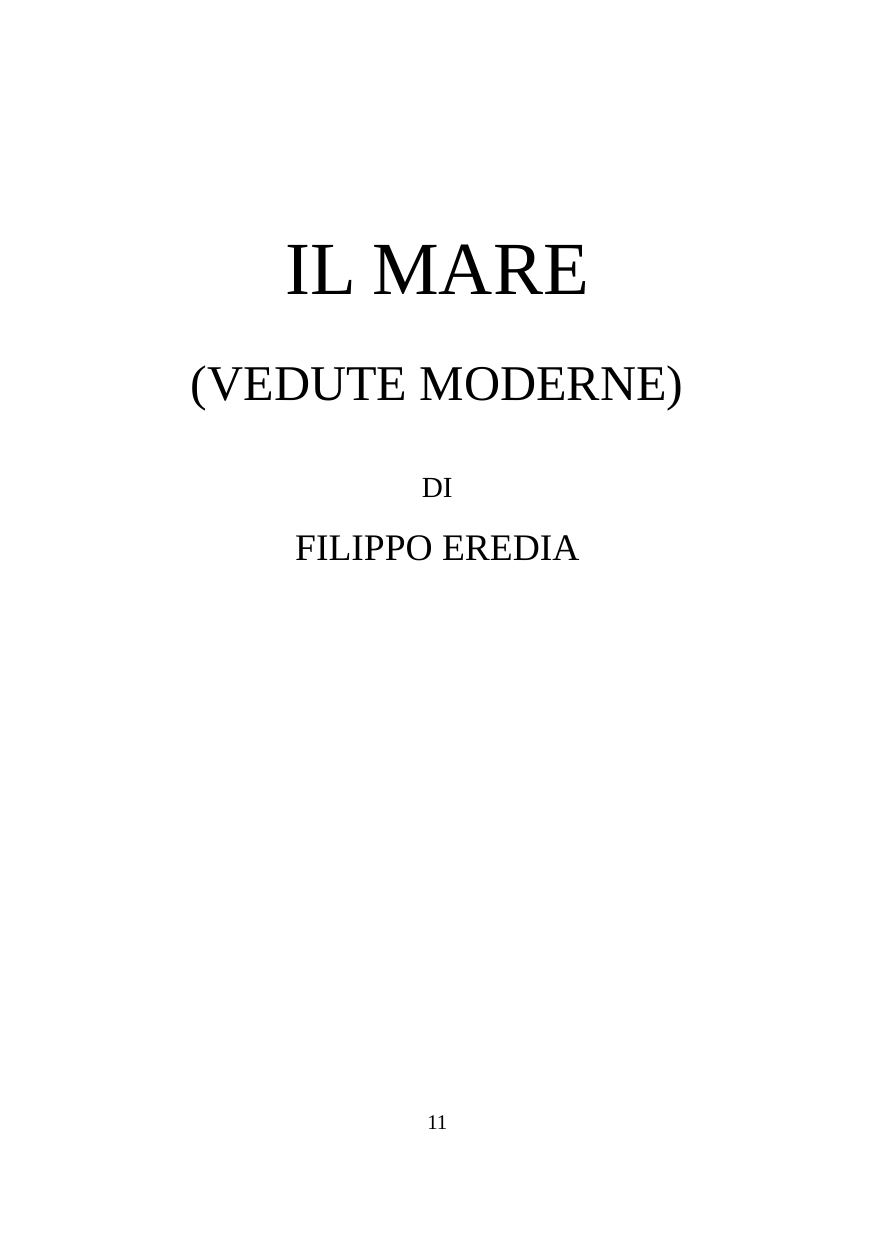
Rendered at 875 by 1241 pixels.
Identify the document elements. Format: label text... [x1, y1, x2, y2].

text DI FILIPPO EREDIA [106, 470, 768, 568]
text (VEDUTE MODERNE) [106, 354, 768, 411]
text IL MARE [106, 224, 768, 311]
